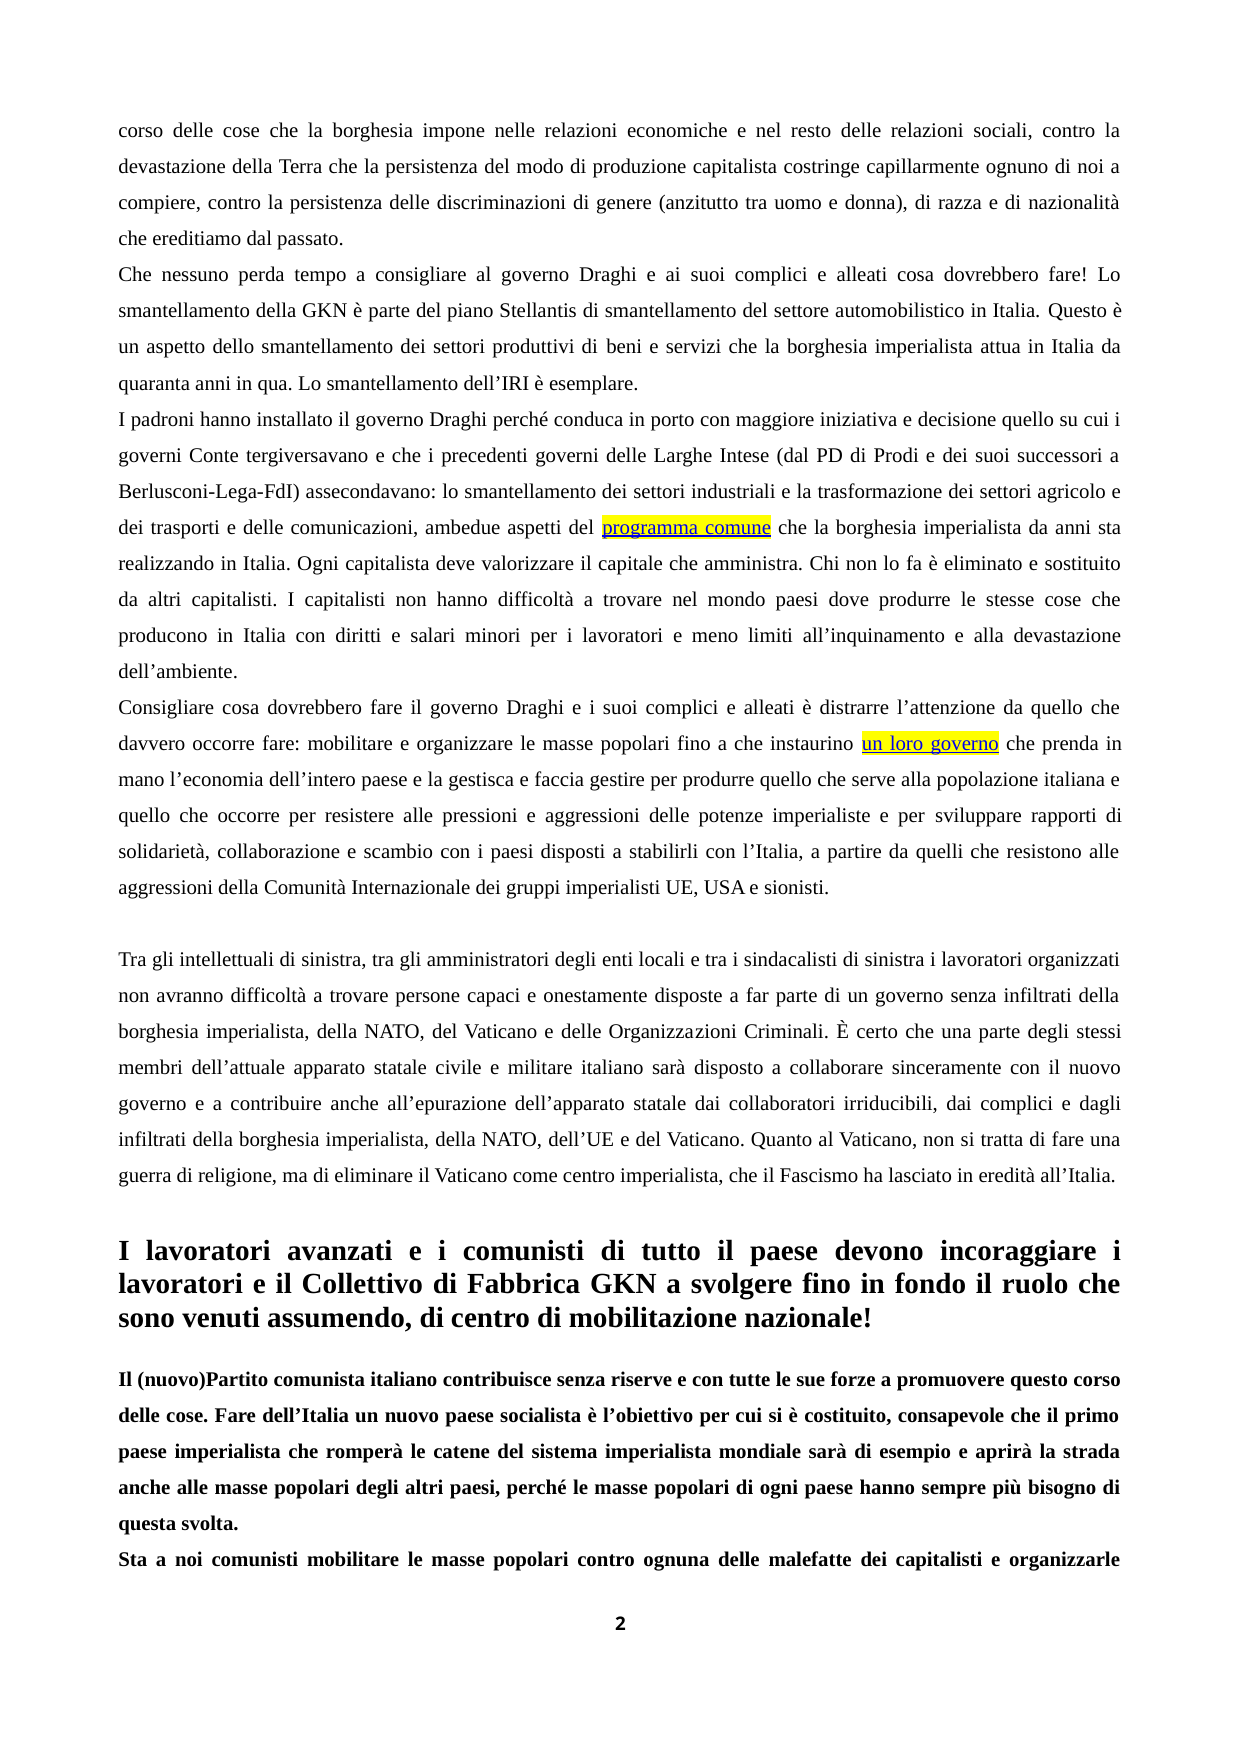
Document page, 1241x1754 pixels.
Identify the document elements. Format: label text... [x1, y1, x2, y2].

text Che nessuno perda tempo a consigliare al governo Draghi e ai suoi complici e alleati cosa dovrebbero fare! Lo smantellamento della GKN è parte del piano Stellantis di smantellamento del settore automobilistico in Italia. Questo è un aspetto dello smantellamento dei settori produttivi di beni e servizi che la borghesia imperialista attua in Italia da quaranta anni in qua. Lo smantellamento dell’IRI è esemplare. [118, 262, 1122, 394]
text I lavoratori avanzati e i comunisti di tutto il paese devono incoraggiare i lavoratori e il Collettivo di Fabbrica GKN a svolgere fino in fondo il ruolo che sono venuti assumendo, di centro di mobilitazione nazionale! [118, 1233, 1122, 1333]
text Sta a noi comunisti mobilitare le masse popolari contro ognuna delle malefatte dei capitalisti e organizzarle [118, 1547, 1122, 1571]
text I padroni hanno installato il governo Draghi perché conduca in porto con maggiore iniziativa e decisione quello su cui i governi Conte tergiversavano e che i precedenti governi delle Larghe Intese (dal PD di Prodi e dei suoi successori a Berlusconi-Lega-FdI) assecondavano: lo smantellamento dei settori industriali e la trasformazione dei settori agricolo e dei trasporti e delle comunicazioni, ambedue aspetti del programma comune che la borghesia imperialista da anni sta realizzando in Italia. Ogni capitalista deve valorizzare il capitale che amministra. Chi non lo fa è eliminato e sostituito da altri capitalisti. I capitalisti non hanno difficoltà a trovare nel mondo paesi dove produrre le stesse cose che producono in Italia con diritti e salari minori per i lavoratori e meno limiti all’inquinamento e alla devastazione dell’ambiente. [118, 406, 1122, 683]
text Tra gli intellettuali di sinistra, tra gli amministratori degli enti locali e tra i sindacalisti di sinistra i lavoratori organizzati non avranno difficoltà a trovare persone capaci e onestamente disposte a far parte di un governo senza infiltrati della borghesia imperialista, della NATO, del Vaticano e delle Organizzazioni Criminali. È certo che una parte degli stessi membri dell’attuale apparato statale civile e militare italiano sarà disposto a collaborare sinceramente con il nuovo governo e a contribuire anche all’epurazione dell’apparato statale dai collaboratori irriducibili, dai complici e dagli infiltrati della borghesia imperialista, della NATO, dell’UE e del Vaticano. Quanto al Vaticano, non si tratta di fare una guerra di religione, ma di eliminare il Vaticano come centro imperialista, che il Fascismo ha lasciato in eredità all’Italia. [118, 947, 1122, 1187]
text Consigliare cosa dovrebbero fare il governo Draghi e i suoi complici e alleati è distrarre l’attenzione da quello che davvero occorre fare: mobilitare e organizzare le masse popolari fino a che instaurino un loro governo che prenda in mano l’economia dell’intero paese e la gestisca e faccia gestire per produrre quello che serve alla popolazione italiana e quello che occorre per resistere alle pressioni e aggressioni delle potenze imperialiste e per sviluppare rapporti di solidarietà, collaborazione e scambio con i paesi disposti a stabilirli con l’Italia, a partire da quelli che resistono alle aggressioni della Comunità Internazionale dei gruppi imperialisti UE, USA e sionisti. [118, 695, 1122, 899]
text corso delle cose che la borghesia impone nelle relazioni economiche e nel resto delle relazioni sociali, contro la devastazione della Terra che la persistenza del modo di produzione capitalista costringe capillarmente ognuno di noi a compiere, contro la persistenza delle discriminazioni di genere (anzitutto tra uomo e donna), di razza e di nazionalità che ereditiamo dal passato. [118, 118, 1122, 250]
text Il (nuovo)Partito comunista italiano contribuisce senza riserve e con tutte le sue forze a promuovere questo corso delle cose. Fare dell’Italia un nuovo paese socialista è l’obiettivo per cui si è costituito, consapevole che il primo paese imperialista che romperà le catene del sistema imperialista mondiale sarà di esempio e aprirà la strada anche alle masse popolari degli altri paesi, perché le masse popolari di ogni paese hanno sempre più bisogno di questa svolta. [118, 1367, 1122, 1535]
